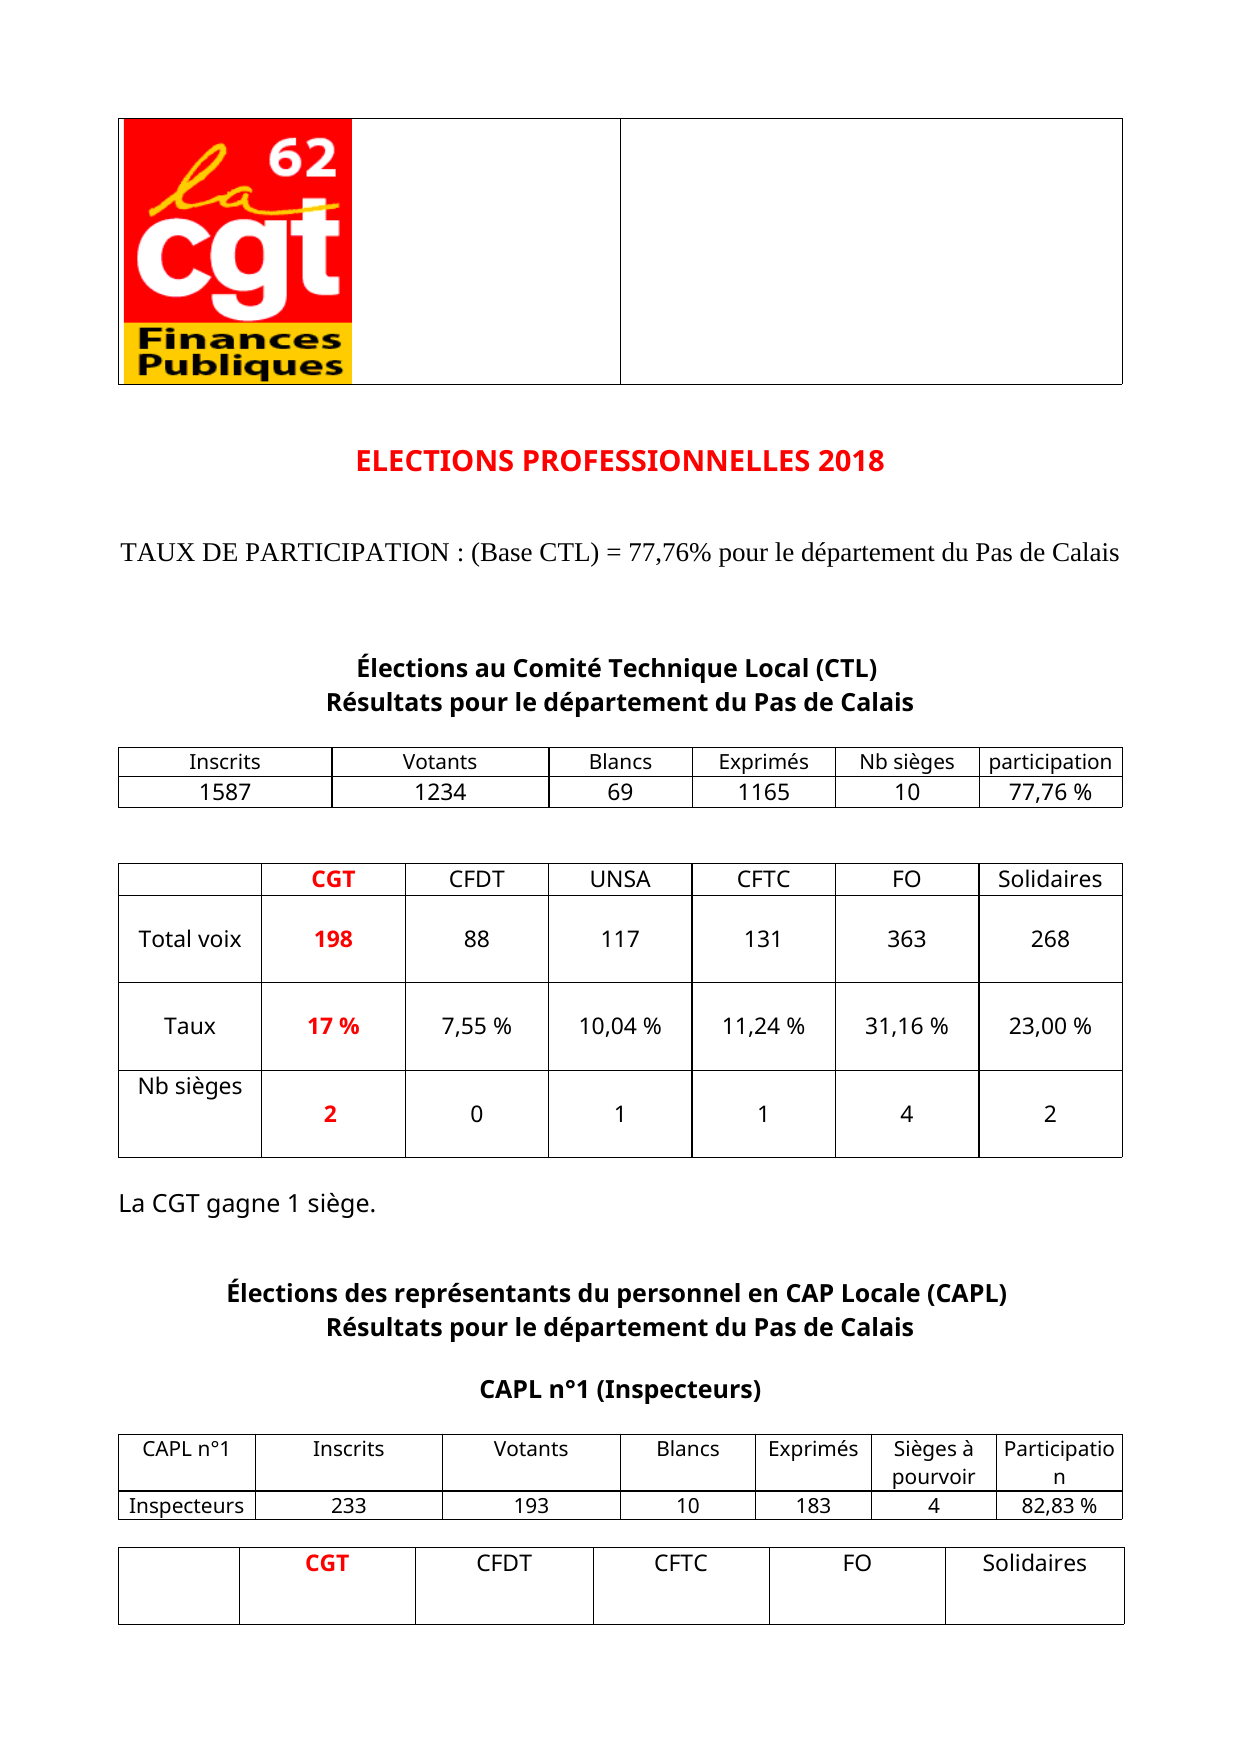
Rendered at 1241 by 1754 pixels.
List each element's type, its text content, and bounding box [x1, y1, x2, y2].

text Résultats pour le département du Pas de Calais [118, 685, 1122, 719]
table_header CAPL n°1 [119, 1435, 255, 1490]
table_cell 4 [836, 1071, 978, 1157]
table_header CGT [240, 1548, 415, 1624]
table_header Blancs [550, 748, 692, 776]
table_cell 2 [262, 1071, 405, 1157]
table_cell Inspecteurs [119, 1492, 255, 1519]
table_header Inscrits [119, 748, 331, 776]
table_header Participation [997, 1435, 1122, 1490]
table_cell Nb sièges [119, 1071, 261, 1157]
table_header Exprimés [756, 1435, 871, 1490]
table_cell 77,76 % [980, 777, 1122, 807]
table_header FO [770, 1548, 945, 1624]
table_cell 10 [621, 1492, 755, 1519]
table_cell 10,04 % [549, 983, 691, 1070]
table_cell Total voix [119, 896, 261, 982]
table_cell 4 [872, 1492, 996, 1519]
text TAUX DE PARTICIPATION : (Base CTL) = 77,76% pour le département du Pas de Calais [118, 536, 1122, 567]
table_header CFTC [693, 864, 835, 895]
table_cell 88 [406, 896, 548, 982]
table_header Blancs [621, 1435, 755, 1490]
table_cell 7,55 % [406, 983, 548, 1070]
table_cell 1234 [333, 777, 548, 807]
table_header Votants [333, 748, 548, 776]
text ELECTIONS PROFESSIONNELLES 2018 [118, 440, 1122, 480]
table_header [119, 119, 123, 384]
text Résultats pour le département du Pas de Calais [118, 1309, 1122, 1343]
table_header [352, 119, 620, 384]
table_header Exprimés [693, 748, 835, 776]
table_cell 82,83 % [997, 1492, 1122, 1519]
text CAPL n°1 (Inspecteurs) [118, 1371, 1122, 1406]
table_cell 1587 [119, 777, 331, 807]
table_cell 1165 [693, 777, 835, 807]
table_header [621, 119, 1122, 384]
table_header Solidaires [946, 1548, 1124, 1624]
table_header Inscrits [256, 1435, 442, 1490]
table_header FO [836, 864, 978, 895]
table_cell 193 [443, 1492, 620, 1519]
table_header CFTC [594, 1548, 769, 1624]
text Élections des représentants du personnel en CAP Locale (CAPL) [118, 1275, 1122, 1309]
text Élections au Comité Technique Local (CTL) [118, 651, 1122, 685]
text La CGT gagne 1 siège. [118, 1185, 1122, 1219]
table_cell 31,16 % [836, 983, 978, 1070]
table_cell 1 [693, 1071, 835, 1157]
table_cell 117 [549, 896, 691, 982]
table_header participation [980, 748, 1122, 776]
table_header Votants [443, 1435, 620, 1490]
table_cell 131 [693, 896, 835, 982]
table_cell 11,24 % [693, 983, 835, 1070]
table_cell 0 [406, 1071, 548, 1157]
table_cell 198 [262, 896, 405, 982]
table_cell Taux [119, 983, 261, 1070]
table_cell 17 % [262, 983, 405, 1070]
table_cell 268 [980, 896, 1122, 982]
table_header CFDT [416, 1548, 593, 1624]
table_header Nb sièges [836, 748, 979, 776]
table_cell 23,00 % [980, 983, 1122, 1070]
table_cell 233 [256, 1492, 442, 1519]
table_cell 1 [549, 1071, 691, 1157]
table_header CFDT [406, 864, 548, 895]
table_cell 69 [550, 777, 692, 807]
table_cell 183 [756, 1492, 871, 1519]
table_cell 10 [836, 777, 979, 807]
table_header [119, 864, 261, 895]
table_cell 363 [836, 896, 978, 982]
table_cell 2 [980, 1071, 1122, 1157]
table_header Sièges à pourvoir [872, 1435, 996, 1490]
table_header Solidaires [980, 864, 1122, 895]
table_header CGT [262, 864, 405, 895]
table_header [119, 1548, 239, 1624]
table_header UNSA [549, 864, 691, 895]
